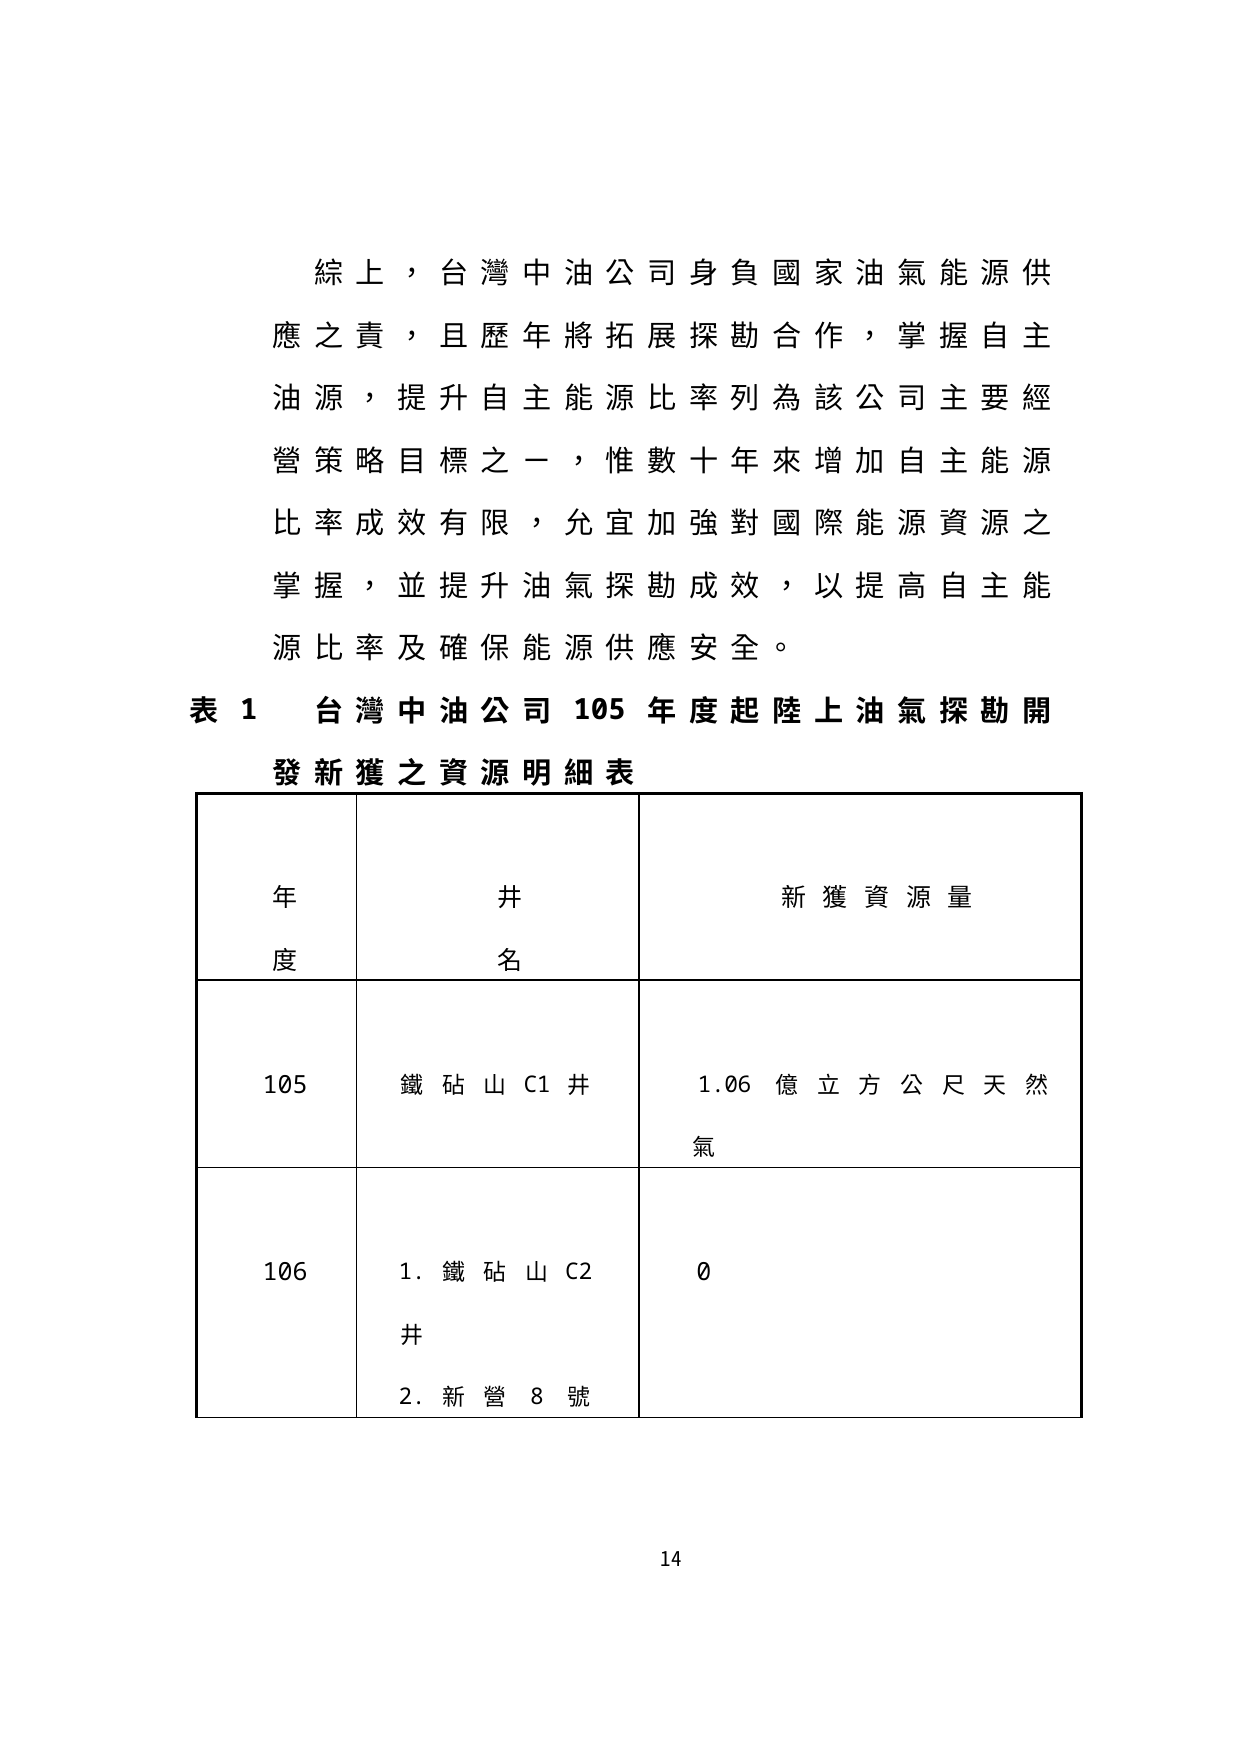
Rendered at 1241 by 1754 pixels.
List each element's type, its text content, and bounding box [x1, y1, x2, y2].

table_cell 105 [198, 981, 356, 1167]
table_cell 106 [198, 1168, 356, 1417]
table_cell 0 [640, 1168, 1080, 1417]
table_cell 1.鐵砧山C2井 2.新營8號 [357, 1168, 638, 1417]
text 綜上，台灣中油公司身負國家油氣能源供應之責，且歷年將拓展探勘合作，掌握自主油源，提升自主能源比率列為該公司主要經營策略目標之ㄧ，惟數十年來增加自主能源比率成效有限，允宜加強對國際能源資源之掌握，並提升油氣探勘成效，以提高自主能源比率及確保能源供應安全。 [242, 229, 1058, 667]
table_cell 鐵砧山C1井 [357, 981, 638, 1167]
table_cell 1.06億立方公尺天然氣 [640, 981, 1080, 1167]
table_header 年 度 [198, 795, 356, 979]
text 表1 台灣中油公司105年度起陸上油氣探勘開發新獲之資源明細表 [183, 667, 1087, 792]
table_header 井 名 [357, 795, 638, 979]
table_header 新獲資源量 [640, 795, 1080, 979]
